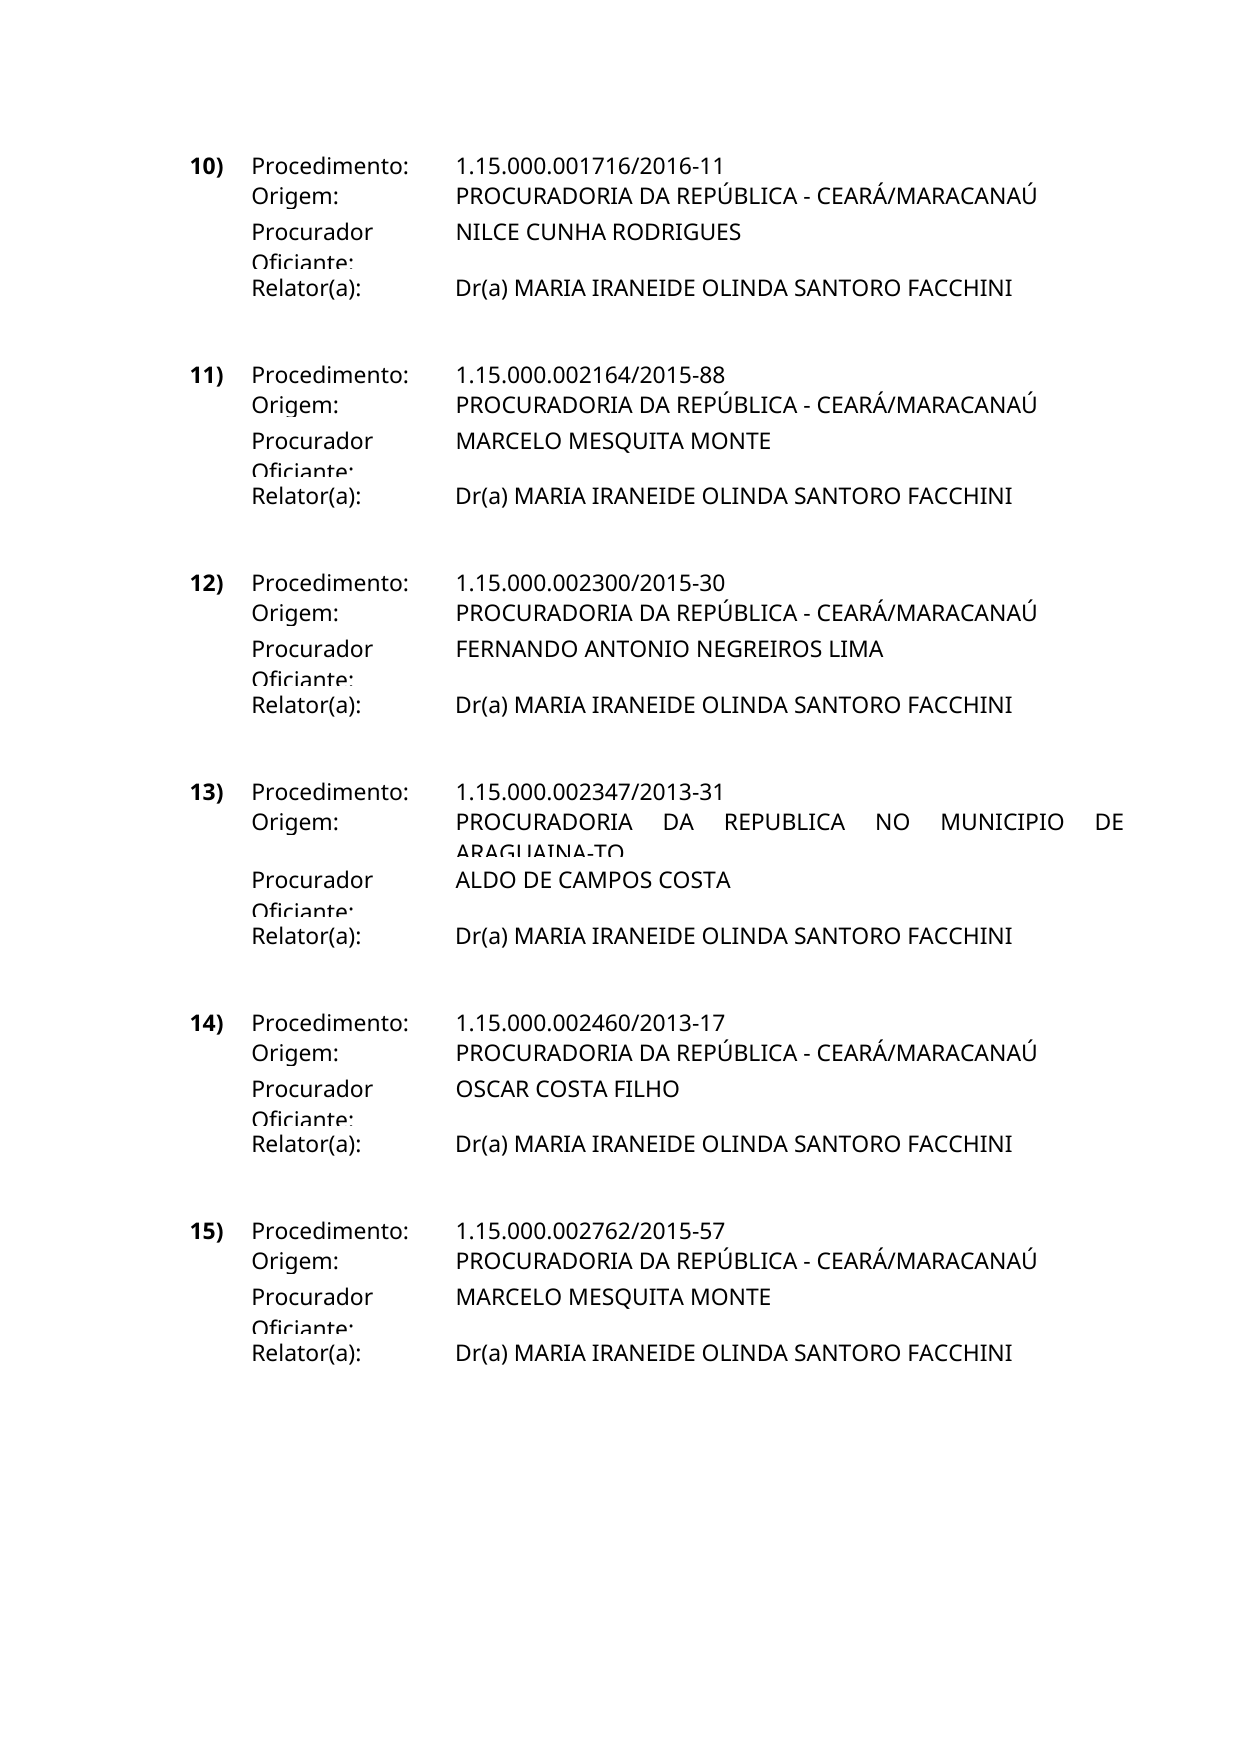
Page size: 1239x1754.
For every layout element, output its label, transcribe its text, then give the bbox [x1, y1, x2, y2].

table_header Relator(a): [251, 1128, 455, 1157]
table_cell [251, 417, 455, 424]
table_cell [251, 950, 455, 1007]
table_cell [0, 1073, 189, 1124]
table_cell [1125, 719, 1239, 776]
table_cell [1125, 1281, 1239, 1332]
table_cell [0, 567, 189, 596]
table_cell [189, 834, 251, 857]
table_cell [0, 480, 189, 510]
table_header Relator(a): [251, 689, 455, 717]
table_cell [455, 719, 1124, 776]
table_cell [189, 1158, 251, 1215]
table_header Dr(a) MARIA IRANEIDE OLINDA SANTORO FACCHINI [455, 1128, 1122, 1157]
table_cell [189, 389, 251, 417]
table_cell [0, 1007, 189, 1035]
table_cell Procurador Oficiante: [251, 1073, 455, 1125]
table_cell [455, 209, 1124, 216]
table_cell [1125, 417, 1239, 424]
table_cell [0, 150, 189, 178]
table_cell [1125, 689, 1239, 719]
table_cell [1125, 1158, 1239, 1215]
table_cell [0, 857, 189, 864]
table_cell [189, 633, 251, 684]
table_cell [0, 834, 189, 857]
table_cell [0, 417, 189, 424]
table_header Dr(a) MARIA IRANEIDE OLINDA SANTORO FACCHINI [455, 920, 1122, 948]
table_cell [0, 689, 189, 719]
table_header Relator(a): [251, 480, 455, 509]
table_cell [0, 216, 189, 267]
table_cell 1.15.000.002347/2013-31 [455, 776, 1124, 804]
table_cell [0, 1065, 189, 1073]
table_cell [189, 1128, 251, 1158]
table_cell [0, 776, 189, 804]
table_cell [1125, 806, 1239, 834]
table_cell 14) [189, 1007, 251, 1035]
table_cell [189, 719, 251, 776]
table_cell [1125, 597, 1239, 626]
table_cell [0, 806, 189, 834]
table_cell [1125, 776, 1239, 804]
table_cell [455, 1158, 1124, 1215]
table_cell [0, 389, 189, 417]
table_cell [455, 1065, 1124, 1073]
table_header Dr(a) MARIA IRANEIDE OLINDA SANTORO FACCHINI [455, 272, 1122, 300]
table_cell [0, 1281, 189, 1332]
table_cell [1125, 272, 1239, 302]
table_cell [189, 626, 251, 633]
table_header [251, 0, 455, 150]
table_cell Origem: [251, 1037, 455, 1065]
table_cell [1125, 857, 1239, 864]
table_cell [189, 1065, 251, 1073]
table_cell [1125, 920, 1239, 950]
table_cell 13) [189, 776, 251, 804]
table_cell [1125, 510, 1239, 567]
table_cell PROCURADORIA DA REPÚBLICA - CEARÁ/MARACANAÚ [455, 597, 1124, 626]
table_cell Origem: [251, 1245, 455, 1274]
table_cell MARCELO MESQUITA MONTE [455, 425, 1124, 476]
table_cell Origem: [251, 389, 455, 417]
table_cell [189, 1274, 251, 1281]
table_cell [189, 1037, 251, 1065]
table_cell [0, 719, 189, 776]
table_cell [189, 806, 251, 834]
table_cell [0, 425, 189, 476]
table_cell [1125, 150, 1239, 178]
table_cell Procurador Oficiante: [251, 633, 455, 686]
table_cell Procedimento: [251, 1215, 455, 1244]
table_cell [189, 689, 251, 719]
table_cell [0, 1337, 189, 1367]
table_cell PROCURADORIA DA REPÚBLICA - CEARÁ/MARACANAÚ [455, 1245, 1124, 1274]
table_cell [251, 510, 455, 567]
table_header Relator(a): [251, 272, 455, 300]
table_cell [0, 597, 189, 626]
table_cell [0, 1245, 189, 1274]
table_cell [1125, 567, 1239, 596]
table_cell [1125, 389, 1239, 417]
table_cell [189, 272, 251, 302]
table_cell [251, 1274, 455, 1281]
table_cell [189, 1073, 251, 1124]
table_cell MARCELO MESQUITA MONTE [455, 1281, 1124, 1332]
table_cell [455, 417, 1124, 424]
table_cell [189, 417, 251, 424]
table_header Relator(a): [251, 920, 455, 948]
table_cell 1.15.000.002300/2015-30 [455, 567, 1124, 596]
table_header [189, 0, 251, 150]
table_cell [1125, 480, 1239, 510]
table_cell [189, 180, 251, 208]
table_cell [189, 597, 251, 626]
table_cell [0, 359, 189, 387]
table_cell [0, 302, 189, 358]
table_cell [1125, 425, 1239, 476]
table_cell [1125, 359, 1239, 387]
table_cell [251, 1065, 455, 1073]
table_cell [455, 302, 1124, 358]
table_cell 11) [189, 359, 251, 387]
table_cell [189, 510, 251, 567]
table_cell [1125, 302, 1239, 358]
table_cell [1125, 1037, 1239, 1065]
table_cell [0, 1158, 189, 1215]
table_cell Procedimento: [251, 567, 455, 596]
table_cell PROCURADORIA DA REPÚBLICA - CEARÁ/MARACANAÚ [455, 389, 1124, 417]
table_cell [251, 209, 455, 216]
table_header Dr(a) MARIA IRANEIDE OLINDA SANTORO FACCHINI [455, 1337, 1122, 1365]
table_cell Origem: [251, 806, 455, 834]
table_cell 15) [189, 1215, 251, 1244]
table_cell [455, 857, 1124, 864]
table_cell [189, 480, 251, 510]
table_cell Procedimento: [251, 1007, 455, 1035]
table_cell [0, 209, 189, 216]
table_cell FERNANDO ANTONIO NEGREIROS LIMA [455, 633, 1124, 684]
table_cell [251, 857, 455, 864]
table_cell [1125, 216, 1239, 267]
table_cell 12) [189, 567, 251, 596]
table_cell Origem: [251, 597, 455, 626]
table_cell OSCAR COSTA FILHO [455, 1073, 1124, 1124]
table_cell [1125, 1073, 1239, 1124]
table_cell [0, 180, 189, 208]
table_cell [1125, 209, 1239, 216]
table_header [0, 0, 189, 150]
table_header Relator(a): [251, 1337, 455, 1365]
table_cell [0, 1128, 189, 1158]
table_cell Procedimento: [251, 150, 455, 178]
table_cell [0, 272, 189, 302]
table_header Dr(a) MARIA IRANEIDE OLINDA SANTORO FACCHINI [455, 689, 1122, 717]
table_cell [1125, 864, 1239, 915]
table_cell [1125, 1274, 1239, 1281]
table_cell [1125, 1215, 1239, 1244]
table_cell [189, 302, 251, 358]
table_cell NILCE CUNHA RODRIGUES [455, 216, 1124, 267]
table_cell 1.15.000.001716/2016-11 [455, 150, 1124, 178]
table_cell [251, 834, 455, 857]
table_cell [0, 626, 189, 633]
table_cell [189, 1281, 251, 1332]
table_cell [251, 719, 455, 776]
table_cell [0, 510, 189, 567]
table_cell [0, 920, 189, 950]
table_cell PROCURADORIA DA REPÚBLICA - CEARÁ/MARACANAÚ [455, 180, 1124, 208]
table_cell ALDO DE CAMPOS COSTA [455, 864, 1124, 915]
table_cell [1125, 1128, 1239, 1158]
table_cell [189, 425, 251, 476]
table_cell [189, 857, 251, 864]
table_cell [455, 950, 1124, 1007]
table_cell [0, 633, 189, 684]
table_cell [1125, 834, 1239, 857]
table_cell [1125, 1337, 1239, 1367]
table_cell Procurador Oficiante: [251, 216, 455, 268]
table_cell Procurador Oficiante: [251, 864, 455, 917]
table_cell 1.15.000.002460/2013-17 [455, 1007, 1124, 1035]
table_cell PROCURADORIA DA REPUBLICA NO MUNICIPIO DE ARAGUAINA-TO [455, 806, 1124, 857]
table_cell Procedimento: [251, 776, 455, 804]
table_cell Procurador Oficiante: [251, 425, 455, 477]
table_cell [0, 1274, 189, 1281]
table_header [1125, 0, 1239, 150]
table_cell Procedimento: [251, 359, 455, 387]
table_cell [0, 1037, 189, 1065]
table_cell [455, 1274, 1124, 1281]
table_cell [189, 920, 251, 950]
table_cell PROCURADORIA DA REPÚBLICA - CEARÁ/MARACANAÚ [455, 1037, 1124, 1065]
table_cell [251, 626, 455, 633]
table_cell [1125, 1007, 1239, 1035]
table_cell 10) [189, 150, 251, 178]
table_cell [1125, 180, 1239, 208]
table_cell [1125, 626, 1239, 633]
table_cell [189, 864, 251, 915]
table_cell [251, 302, 455, 358]
table_cell [189, 950, 251, 1007]
table_cell [189, 1245, 251, 1274]
table_cell [1125, 950, 1239, 1007]
table_cell [455, 626, 1124, 633]
table_header [455, 0, 1124, 150]
table_cell [0, 950, 189, 1007]
table_cell [1125, 1245, 1239, 1274]
table_cell 1.15.000.002762/2015-57 [455, 1215, 1124, 1244]
table_cell [1125, 633, 1239, 684]
table_cell [189, 216, 251, 267]
table_cell Origem: [251, 180, 455, 208]
table_cell [189, 209, 251, 216]
table_cell 1.15.000.002164/2015-88 [455, 359, 1124, 387]
table_cell [189, 1337, 251, 1367]
table_cell Procurador Oficiante: [251, 1281, 455, 1334]
table_cell [0, 864, 189, 915]
table_cell [0, 1215, 189, 1244]
table_cell [455, 510, 1124, 567]
table_header Dr(a) MARIA IRANEIDE OLINDA SANTORO FACCHINI [455, 480, 1122, 509]
table_cell [251, 1158, 455, 1215]
table_cell [1125, 1065, 1239, 1073]
